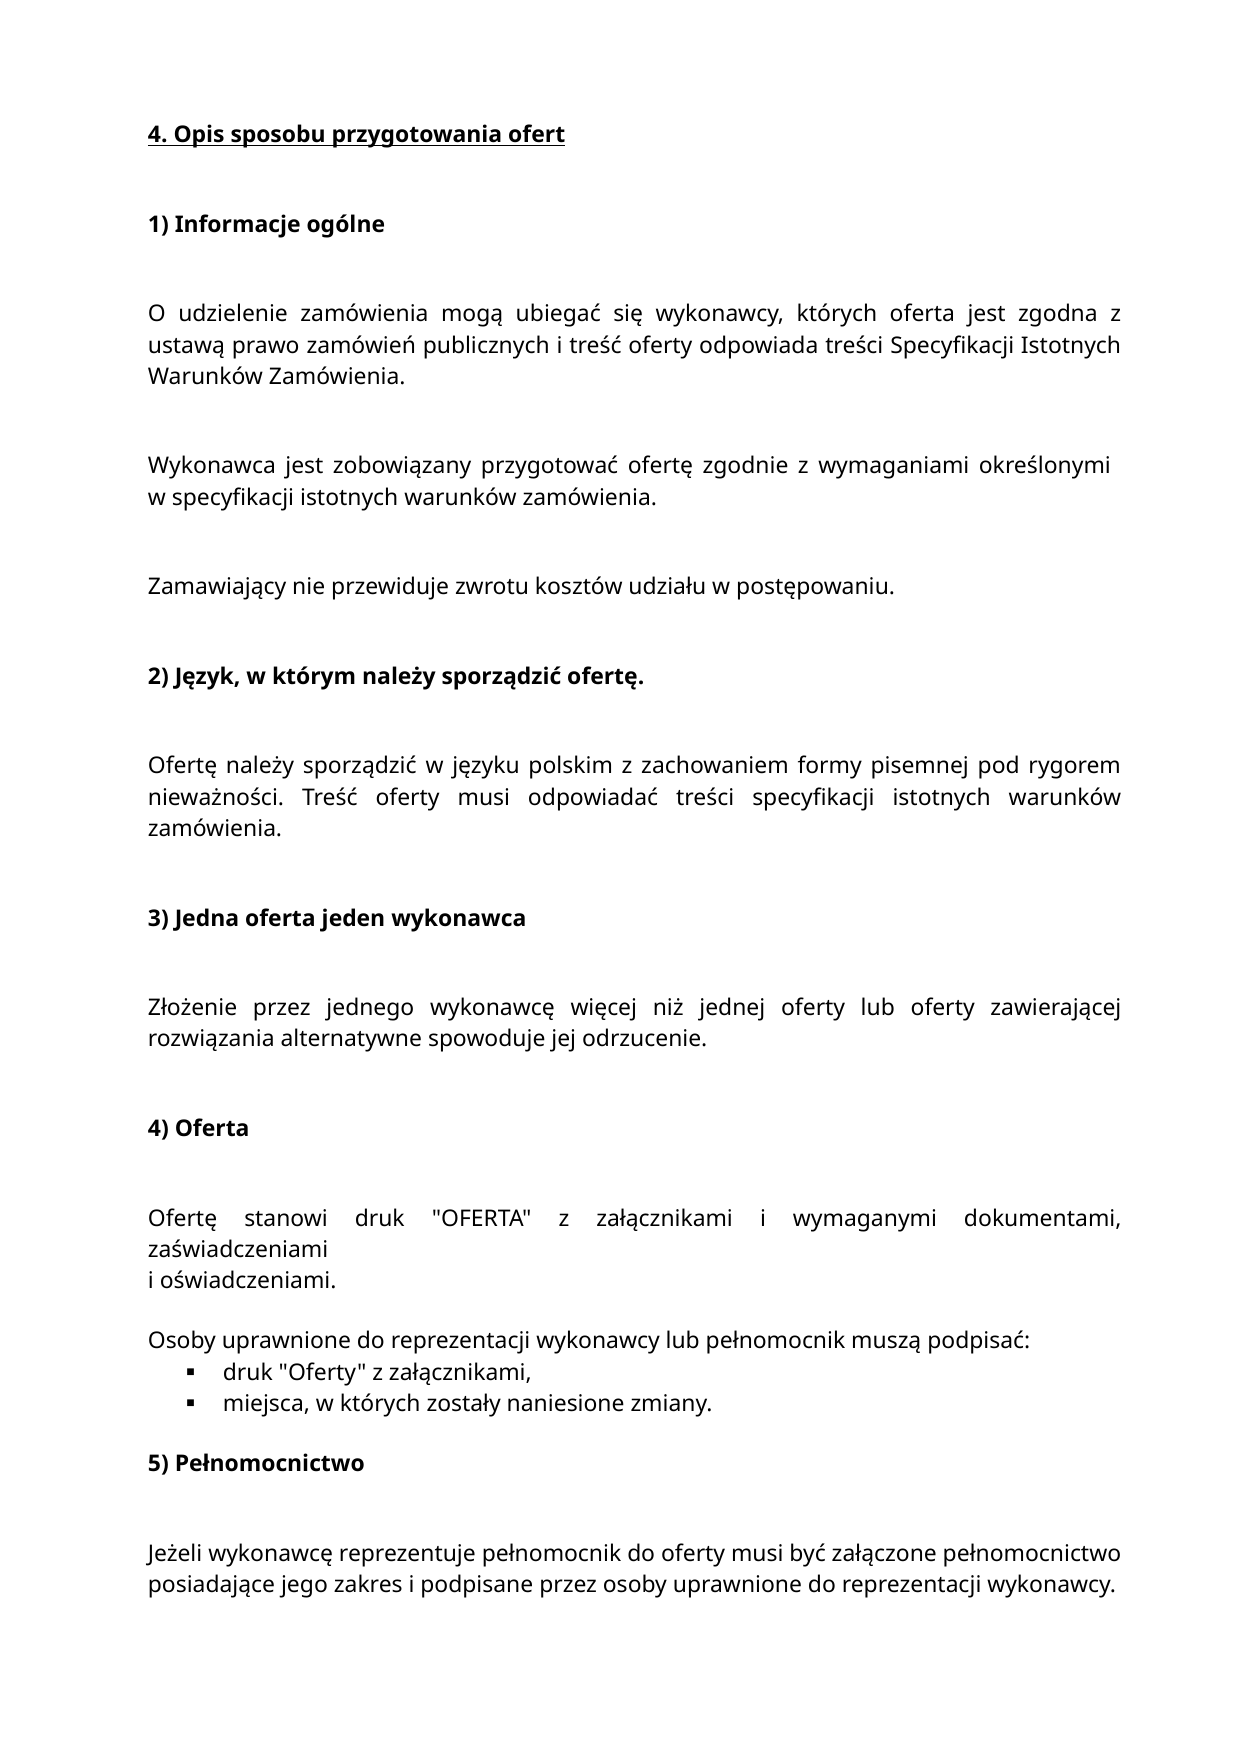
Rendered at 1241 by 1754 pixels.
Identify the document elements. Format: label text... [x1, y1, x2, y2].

list miejsca, w których zostały naniesione zmiany. [185, 1387, 1122, 1418]
text 5) Pełnomocnictwo [148, 1447, 1122, 1478]
text Ofertę stanowi druk "OFERTA" z załącznikami i wymaganymi dokumentami, zaświadczeniami i oświadczeniami. [148, 1201, 1122, 1295]
list druk "Oferty" z załącznikami, [185, 1356, 1122, 1387]
text Złożenie przez jednego wykonawcę więcej niż jednej oferty lub oferty zawierającej rozwiązania alternatywne spowoduje jej odrzucenie. [148, 991, 1122, 1053]
text Wykonawca jest zobowiązany przygotować ofertę zgodnie z wymaganiami określonymi w specyfikacji istotnych warunków zamówienia. [148, 449, 1122, 512]
text O udzielenie zamówienia mogą ubiegać się wykonawcy, których oferta jest zgodna z ustawą prawo zamówień publicznych i treść oferty odpowiada treści Specyfikacji Istotnych Warunków Zamówienia. [148, 297, 1122, 391]
text 4) Oferta [148, 1112, 1122, 1143]
text Zamawiający nie przewiduje zwrotu kosztów udziału w postępowaniu. [148, 570, 1122, 601]
text 4. Opis sposobu przygotowania ofert [148, 118, 1122, 149]
text 2) Język, w którym należy sporządzić ofertę. [148, 660, 1122, 691]
text Ofertę należy sporządzić w języku polskim z zachowaniem formy pisemnej pod rygorem nieważności. Treść oferty musi odpowiadać treści specyfikacji istotnych warunków zamówienia. [148, 749, 1122, 843]
text Jeżeli wykonawcę reprezentuje pełnomocnik do oferty musi być załączone pełnomocnictwo posiadające jego zakres i podpisane przez osoby uprawnione do reprezentacji wykonawcy. [148, 1537, 1122, 1599]
text 3) Jedna oferta jeden wykonawca [148, 901, 1122, 933]
text Osoby uprawnione do reprezentacji wykonawcy lub pełnomocnik muszą podpisać: [148, 1324, 1122, 1356]
text 1) Informacje ogólne [148, 208, 1122, 239]
